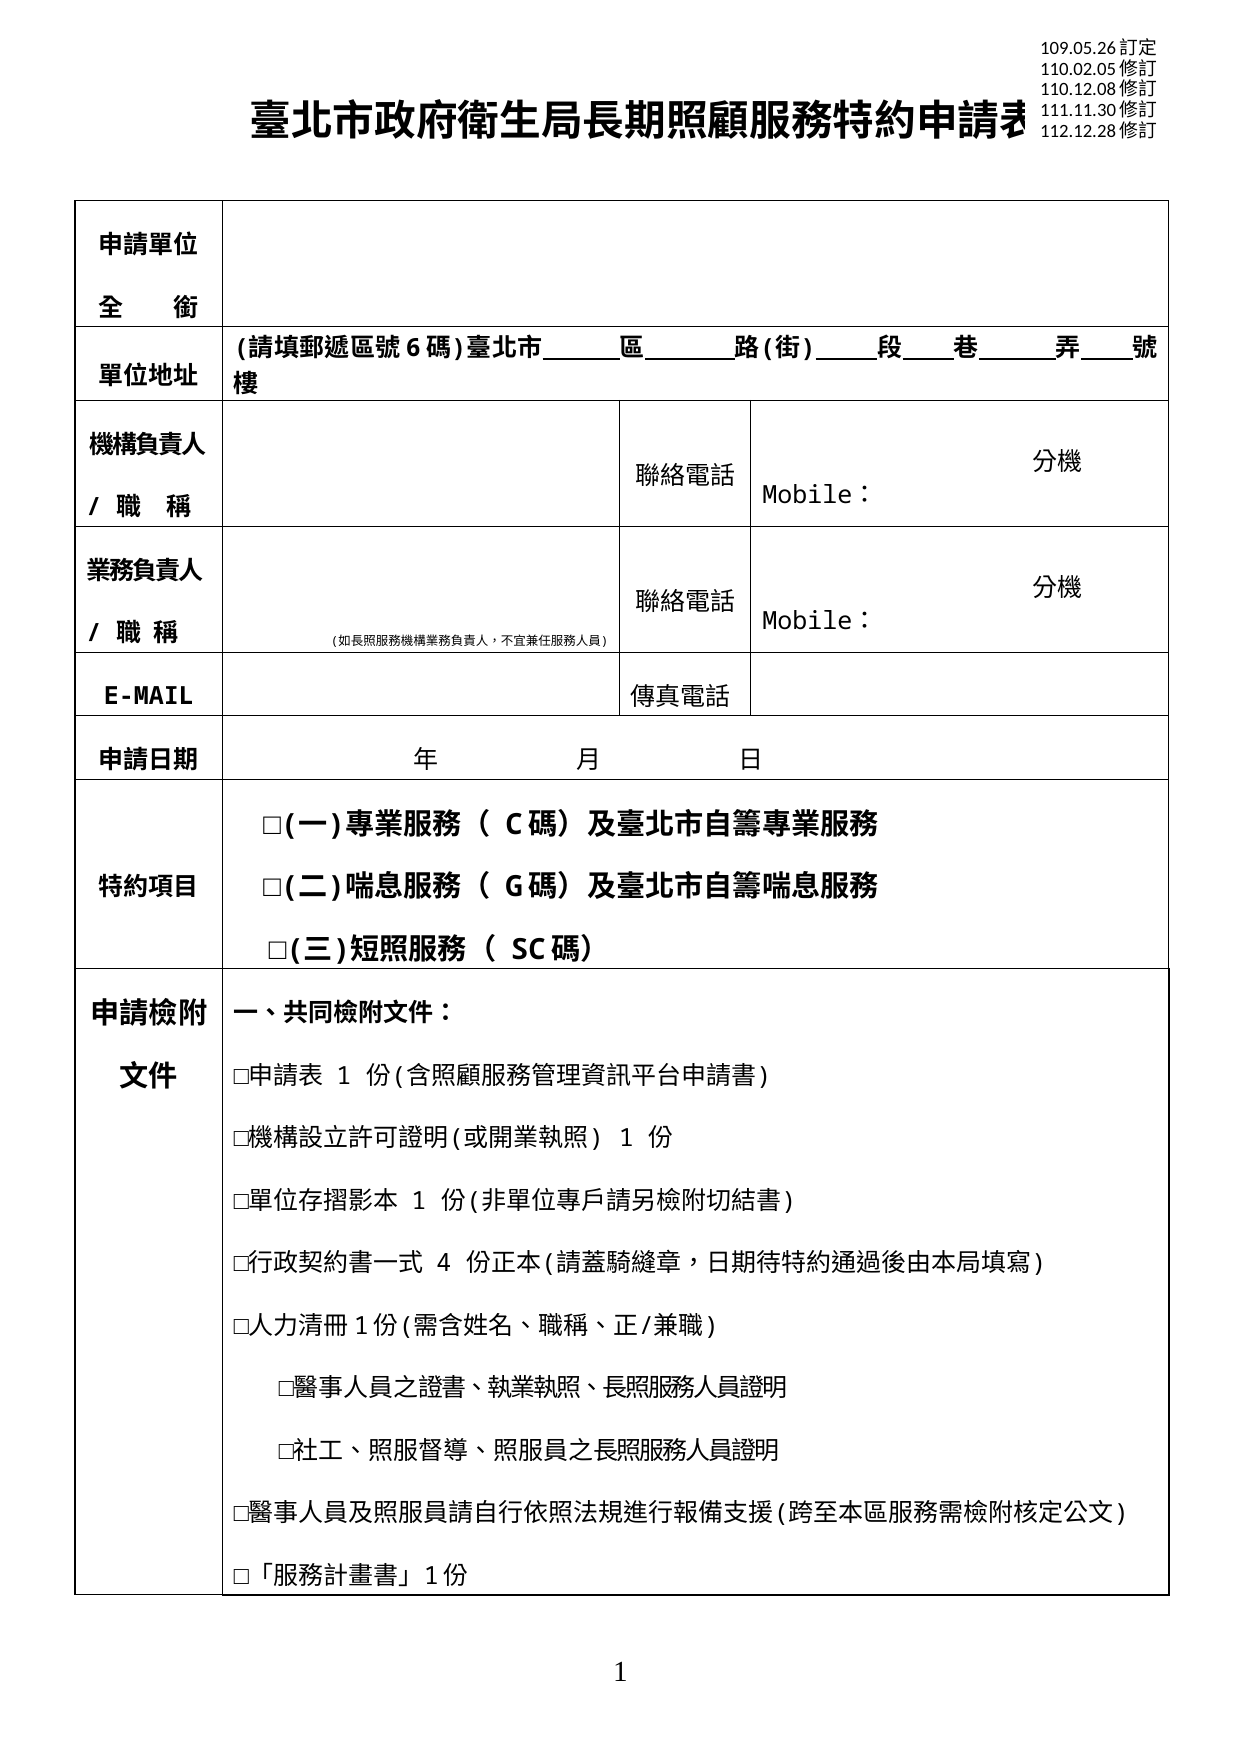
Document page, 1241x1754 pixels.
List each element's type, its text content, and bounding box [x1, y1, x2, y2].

table_cell 申請檢附文件 [76, 969, 222, 1594]
table_cell [223, 653, 619, 715]
table_cell 分機 Mobile： [751, 527, 1168, 652]
text 109.05.26訂定 [1040, 37, 1196, 58]
table_cell 傳真電話 [620, 653, 750, 715]
table_cell E-MAIL [76, 653, 222, 715]
table_cell 特約項目 [76, 780, 222, 967]
table_cell 聯絡電話 [620, 527, 750, 652]
table_cell 聯絡電話 [620, 401, 750, 526]
table_cell [751, 653, 1168, 715]
table_cell 業務負責人 / 職 稱 [76, 527, 222, 652]
text 110.12.08修訂 [1040, 79, 1196, 100]
table_cell 機構負責人 / 職 稱 [76, 401, 222, 526]
text 臺北市政府衛生局長期照顧服務特約申請表 [75, 30, 1211, 155]
table_header 申請單位 全 銜 [76, 201, 222, 326]
text 111.11.30修訂 [1040, 100, 1196, 121]
table_cell 分機 Mobile： [751, 401, 1168, 526]
table_cell 單位地址 [76, 327, 222, 400]
table_cell (請填郵遞區號6碼)臺北市 區 路(街) 段 巷 弄 號 樓 [223, 327, 1168, 400]
table_cell □(一)專業服務（ C碼）及臺北市自籌專業服務 □(二)喘息服務（ G碼）及臺北市自籌喘息服務 □(三)短照服務（ SC碼） [223, 780, 1168, 967]
text 110.02.05修訂 [1040, 58, 1196, 79]
table_cell 年 月 日 [223, 716, 1168, 779]
table_cell [223, 401, 619, 526]
table_header [223, 201, 1168, 326]
table_cell (如長照服務機構業務負責人，不宜兼任服務人員) [223, 527, 619, 652]
table_cell 一、共同檢附文件： □申請表 1 份(含照顧服務管理資訊平台申請書) □機構設立許可證明(或開業執照) 1 份 □單位存摺影本 1 份(非單位專戶請另檢附切結書) □行政契約書一式 4 份正本(請蓋騎縫章，日期待特約通過後由本局填寫) □人力清冊1份(需含姓名、職稱、正/兼職) □醫事人員之證書、執業執照、長照服務人員證明 □社工、照服督導、照服員之長照服務人員證明 □醫事人員及照服員請自行依照法規進行報備支援(跨至本區服務需檢附核定公文) □「服務計畫書」1份 [223, 969, 1168, 1594]
table_cell 申請日期 [76, 716, 222, 779]
text 112.12.28修訂 [1040, 121, 1196, 142]
